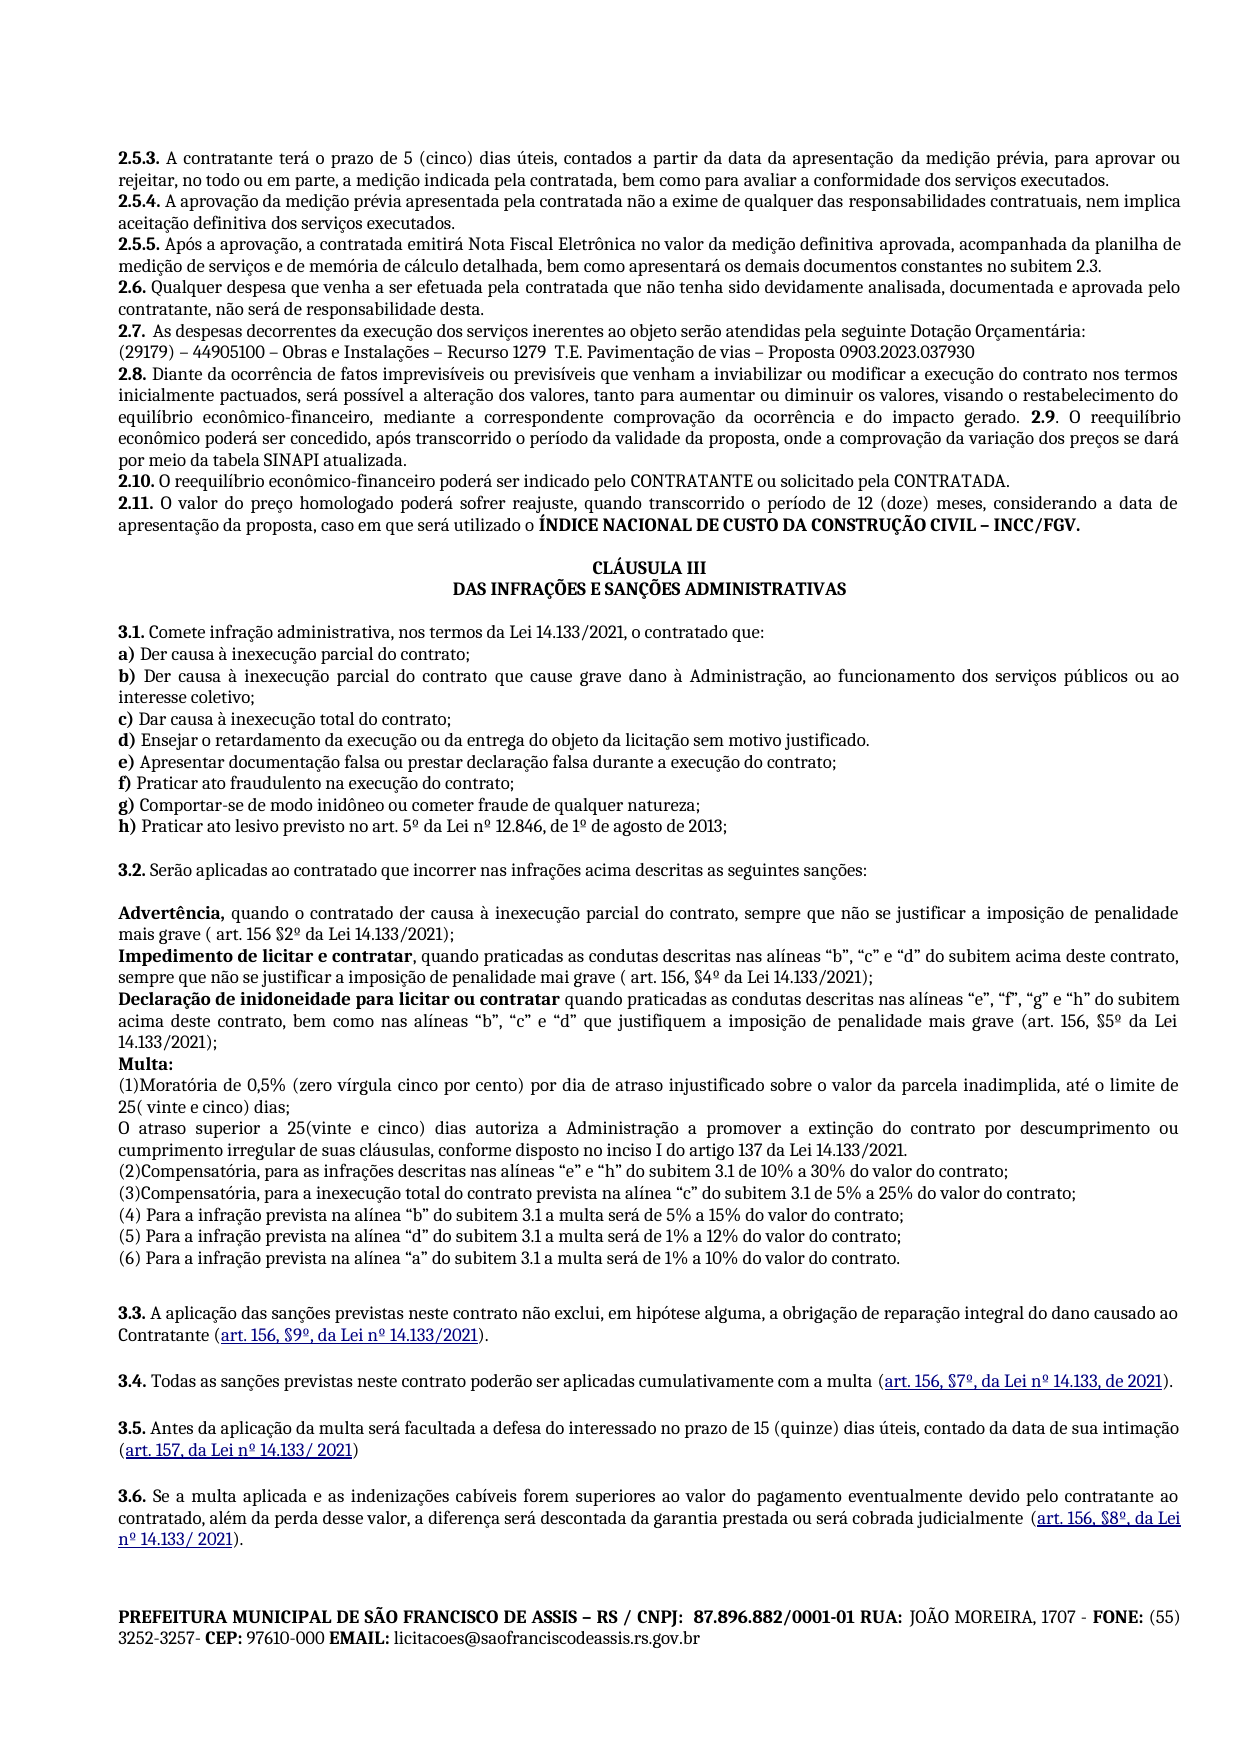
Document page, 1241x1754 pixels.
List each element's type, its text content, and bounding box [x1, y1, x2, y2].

text 3.4. Todas as sanções previstas neste contrato poderão ser aplicadas cumulativamente com a multa (art. 156, §7º, da Lei nº 14.133, de 2021). [118, 1371, 1181, 1393]
text a) Der causa à inexecução parcial do contrato; [118, 643, 1181, 665]
text DAS INFRAÇÕES E SANÇÕES ADMINISTRATIVAS [118, 579, 1181, 600]
text c) Dar causa à inexecução total do contrato; [118, 708, 1181, 730]
text f) Praticar ato fraudulento na execução do contrato; [118, 773, 1181, 794]
text 3.2. Serão aplicadas ao contratado que incorrer nas infrações acima descritas as seguintes sanções: [118, 859, 1181, 881]
text CLÁUSULA III [118, 557, 1181, 579]
text (3)Compensatória, para a inexecução total do contrato prevista na alínea “c” do subitem 3.1 de 5% a 25% do valor do contrato; [118, 1183, 1181, 1204]
text 2.10. O reequilíbrio econômico-financeiro poderá ser indicado pelo CONTRATANTE ou solicitado pela CONTRATADA. [118, 471, 1181, 493]
text O atraso superior a 25(vinte e cinco) dias autoriza a Administração a promover a extinção do contrato por descumprimento ou cumprimento irregular de suas cláusulas, conforme disposto no inciso I do artigo 137 da Lei 14.133/2021. [118, 1118, 1181, 1161]
text 2.6. Qualquer despesa que venha a ser efetuada pela contratada que não tenha sido devidamente analisada, documentada e aprovada pelo contratante, não será de responsabilidade desta. [118, 277, 1181, 320]
text (1)Moratória de 0,5% (zero vírgula cinco por cento) por dia de atraso injustificado sobre o valor da parcela inadimplida, até o limite de 25( vinte e cinco) dias; [118, 1075, 1181, 1118]
text e) Apresentar documentação falsa ou prestar declaração falsa durante a execução do contrato; [118, 751, 1181, 773]
text Multa: [118, 1053, 1181, 1075]
text d) Ensejar o retardamento da execução ou da entrega do objeto da licitação sem motivo justificado. [118, 730, 1181, 751]
text (5) Para a infração prevista na alínea “d” do subitem 3.1 a multa será de 1% a 12% do valor do contrato; [118, 1226, 1181, 1247]
text Impedimento de licitar e contratar, quando praticadas as condutas descritas nas alíneas “b”, “c” e “d” do subitem acima deste contrato, sempre que não se justificar a imposição de penalidade mai grave ( art. 156, §4º da Lei 14.133/2021); [118, 945, 1181, 988]
text 2.5.5. Após a aprovação, a contratada emitirá Nota Fiscal Eletrônica no valor da medição definitiva aprovada, acompanhada da planilha de medição de serviços e de memória de cálculo detalhada, bem como apresentará os demais documentos constantes no subitem 2.3. [118, 234, 1181, 277]
text Declaração de inidoneidade para licitar ou contratar quando praticadas as condutas descritas nas alíneas “e”, “f”, “g” e “h” do subitem acima deste contrato, bem como nas alíneas “b”, “c” e “d” que justifiquem a imposição de penalidade mais grave (art. 156, §5º da Lei 14.133/2021); [118, 988, 1181, 1053]
text (4) Para a infração prevista na alínea “b” do subitem 3.1 a multa será de 5% a 15% do valor do contrato; [118, 1204, 1181, 1226]
text 2.11. O valor do preço homologado poderá sofrer reajuste, quando transcorrido o período de 12 (doze) meses, considerando a data de apresentação da proposta, caso em que será utilizado o ÍNDICE NACIONAL DE CUSTO DA CONSTRUÇÃO CIVIL – INCC/FGV. [118, 493, 1181, 536]
text 3.6. Se a multa aplicada e as indenizações cabíveis forem superiores ao valor do pagamento eventualmente devido pelo contratante ao contratado, além da perda desse valor, a diferença será descontada da garantia prestada ou será cobrada judicialmente (art. 156, §8º, da Lei nº 14.133/ 2021). [118, 1486, 1181, 1550]
text 2.5.3. A contratante terá o prazo de 5 (cinco) dias úteis, contados a partir da data da apresentação da medição prévia, para aprovar ou rejeitar, no todo ou em parte, a medição indicada pela contratada, bem como para avaliar a conformidade dos serviços executados. [118, 148, 1181, 191]
text g) Comportar-se de modo inidôneo ou cometer fraude de qualquer natureza; [118, 794, 1181, 816]
text Advertência, quando o contratado der causa à inexecução parcial do contrato, sempre que não se justificar a imposição de penalidade mais grave ( art. 156 §2º da Lei 14.133/2021); [118, 902, 1181, 945]
text 2.7. As despesas decorrentes da execução dos serviços inerentes ao objeto serão atendidas pela seguinte Dotação Orçamentária: [118, 320, 1181, 342]
text (2)Compensatória, para as infrações descritas nas alíneas “e” e “h” do subitem 3.1 de 10% a 30% do valor do contrato; [118, 1161, 1181, 1183]
text (29179) – 44905100 – Obras e Instalações – Recurso 1279 T.E. Pavimentação de vias – Proposta 0903.2023.037930 [118, 342, 1181, 363]
text h) Praticar ato lesivo previsto no art. 5º da Lei nº 12.846, de 1º de agosto de 2013; [118, 816, 1181, 838]
text 3.3. A aplicação das sanções previstas neste contrato não exclui, em hipótese alguma, a obrigação de reparação integral do dano causado ao Contratante (art. 156, §9º, da Lei nº 14.133/2021). [118, 1303, 1181, 1346]
text b) Der causa à inexecução parcial do contrato que cause grave dano à Administração, ao funcionamento dos serviços públicos ou ao interesse coletivo; [118, 665, 1181, 708]
text 3.5. Antes da aplicação da multa será facultada a defesa do interessado no prazo de 15 (quinze) dias úteis, contado da data de sua intimação (art. 157, da Lei nº 14.133/ 2021) [118, 1418, 1181, 1461]
text 2.5.4. A aprovação da medição prévia apresentada pela contratada não a exime de qualquer das responsabilidades contratuais, nem implica aceitação definitiva dos serviços executados. [118, 191, 1181, 234]
text 2.8. Diante da ocorrência de fatos imprevisíveis ou previsíveis que venham a inviabilizar ou modificar a execução do contrato nos termos inicialmente pactuados, será possível a alteração dos valores, tanto para aumentar ou diminuir os valores, visando o restabelecimento do equilíbrio econômico-financeiro, mediante a correspondente comprovação da ocorrência e do impacto gerado. 2.9. O reequilíbrio econômico poderá ser concedido, após transcorrido o período da validade da proposta, onde a comprovação da variação dos preços se dará por meio da tabela SINAPI atualizada. [118, 363, 1181, 471]
text (6) Para a infração prevista na alínea “a” do subitem 3.1 a multa será de 1% a 10% do valor do contrato. [118, 1247, 1181, 1269]
text 3.1. Comete infração administrativa, nos termos da Lei 14.133/2021, o contratado que: [118, 622, 1181, 643]
